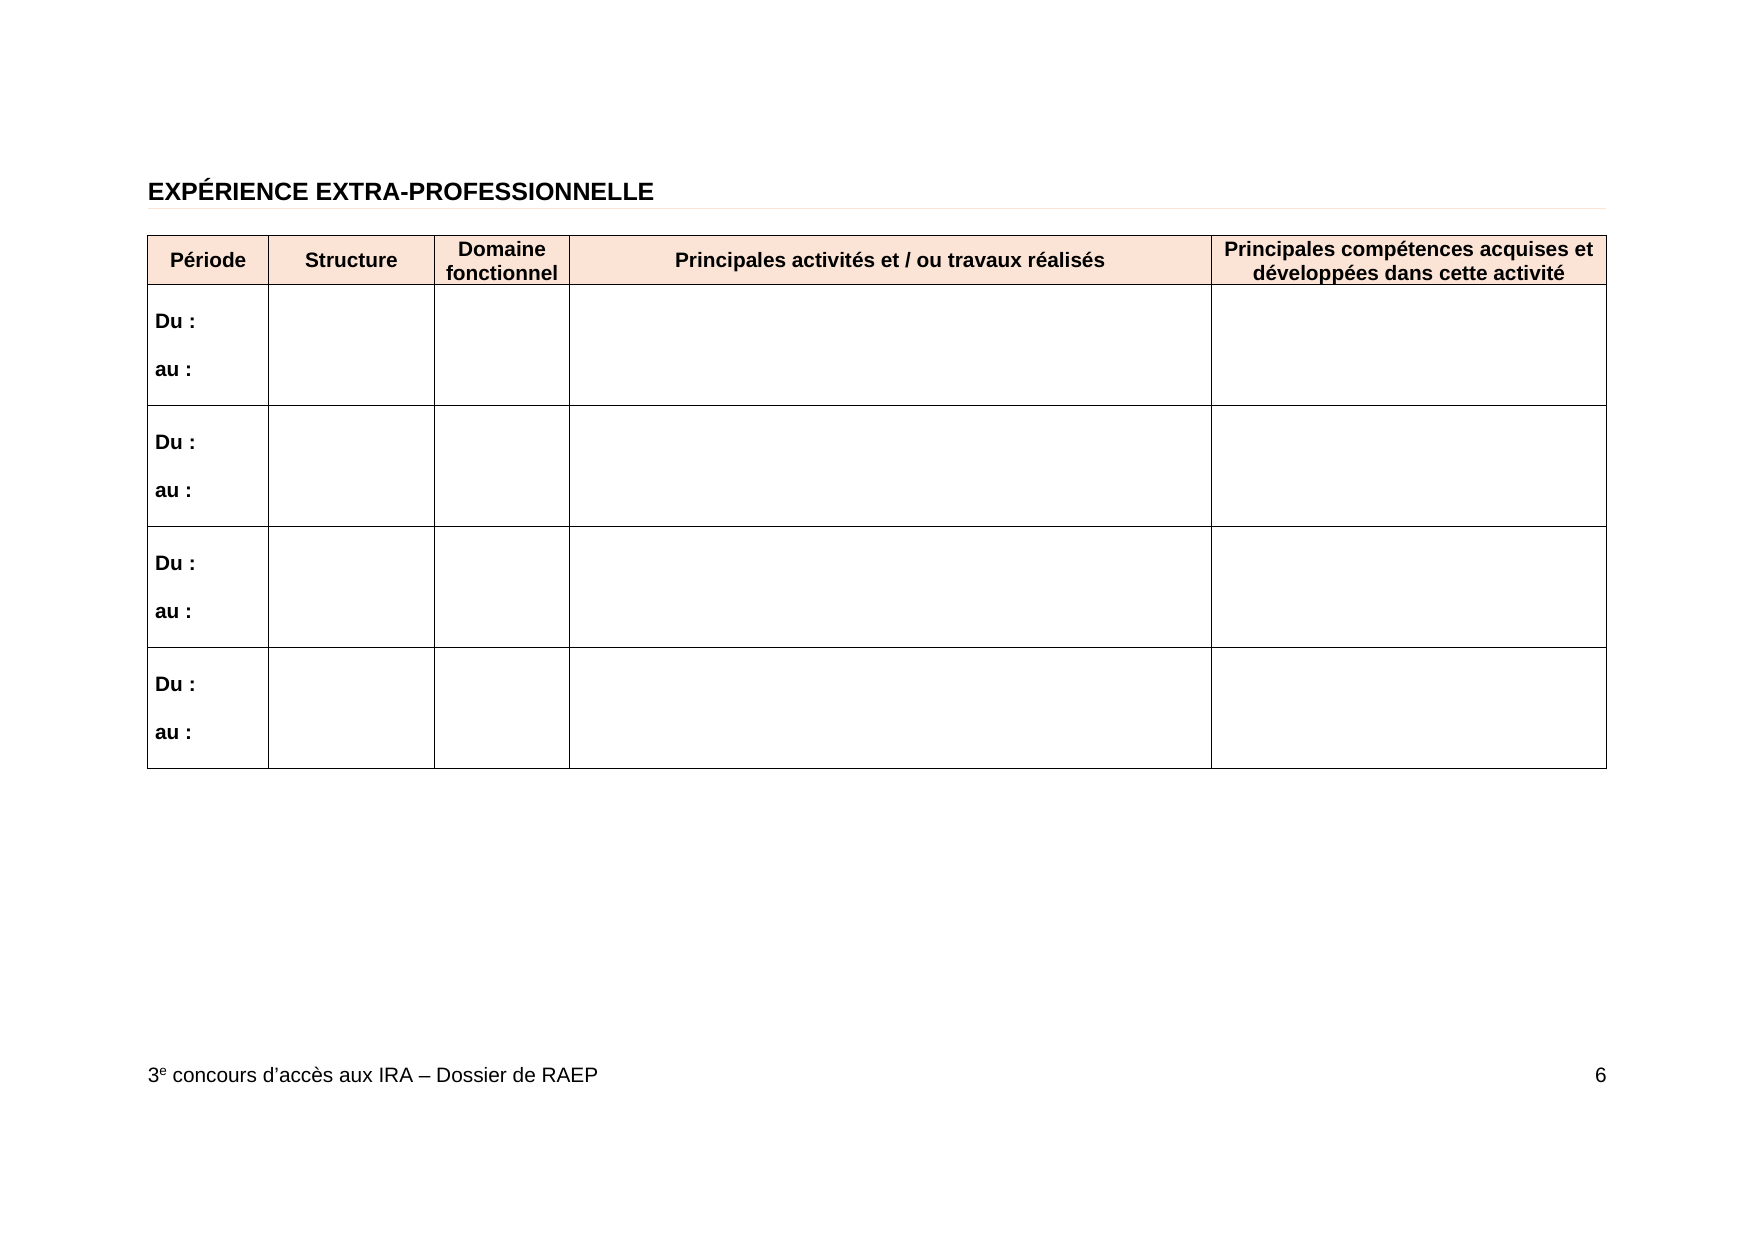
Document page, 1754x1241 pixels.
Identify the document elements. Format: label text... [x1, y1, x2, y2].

table_cell Du : au : [148, 527, 268, 647]
table_cell [435, 406, 569, 526]
table_cell [269, 648, 434, 768]
table_cell Du : au : [148, 406, 268, 526]
table_cell [269, 527, 434, 647]
table_header Principales compétences acquises et développées dans cette activité [1212, 236, 1606, 284]
table_cell [570, 406, 1211, 526]
table_header Structure [269, 236, 434, 284]
table_cell [435, 527, 569, 647]
table_cell [435, 285, 569, 405]
table_cell [570, 285, 1211, 405]
table_header Principales activités et / ou travaux réalisés [570, 236, 1211, 284]
table_cell [269, 406, 434, 526]
table_cell [570, 527, 1211, 647]
table_cell [570, 648, 1211, 768]
table_cell [1212, 285, 1606, 405]
table_header Domaine fonctionnel [435, 236, 569, 284]
table_header Période [148, 236, 268, 284]
table_cell [1212, 406, 1606, 526]
table_cell [1212, 527, 1606, 647]
table_cell [1212, 648, 1606, 768]
table_cell [435, 648, 569, 768]
text EXPÉRIENCE EXTRA-PROFESSIONNELLE [148, 177, 1606, 208]
table_cell Du : au : [148, 285, 268, 405]
table_cell [269, 285, 434, 405]
table_cell Du : au : [148, 648, 268, 768]
